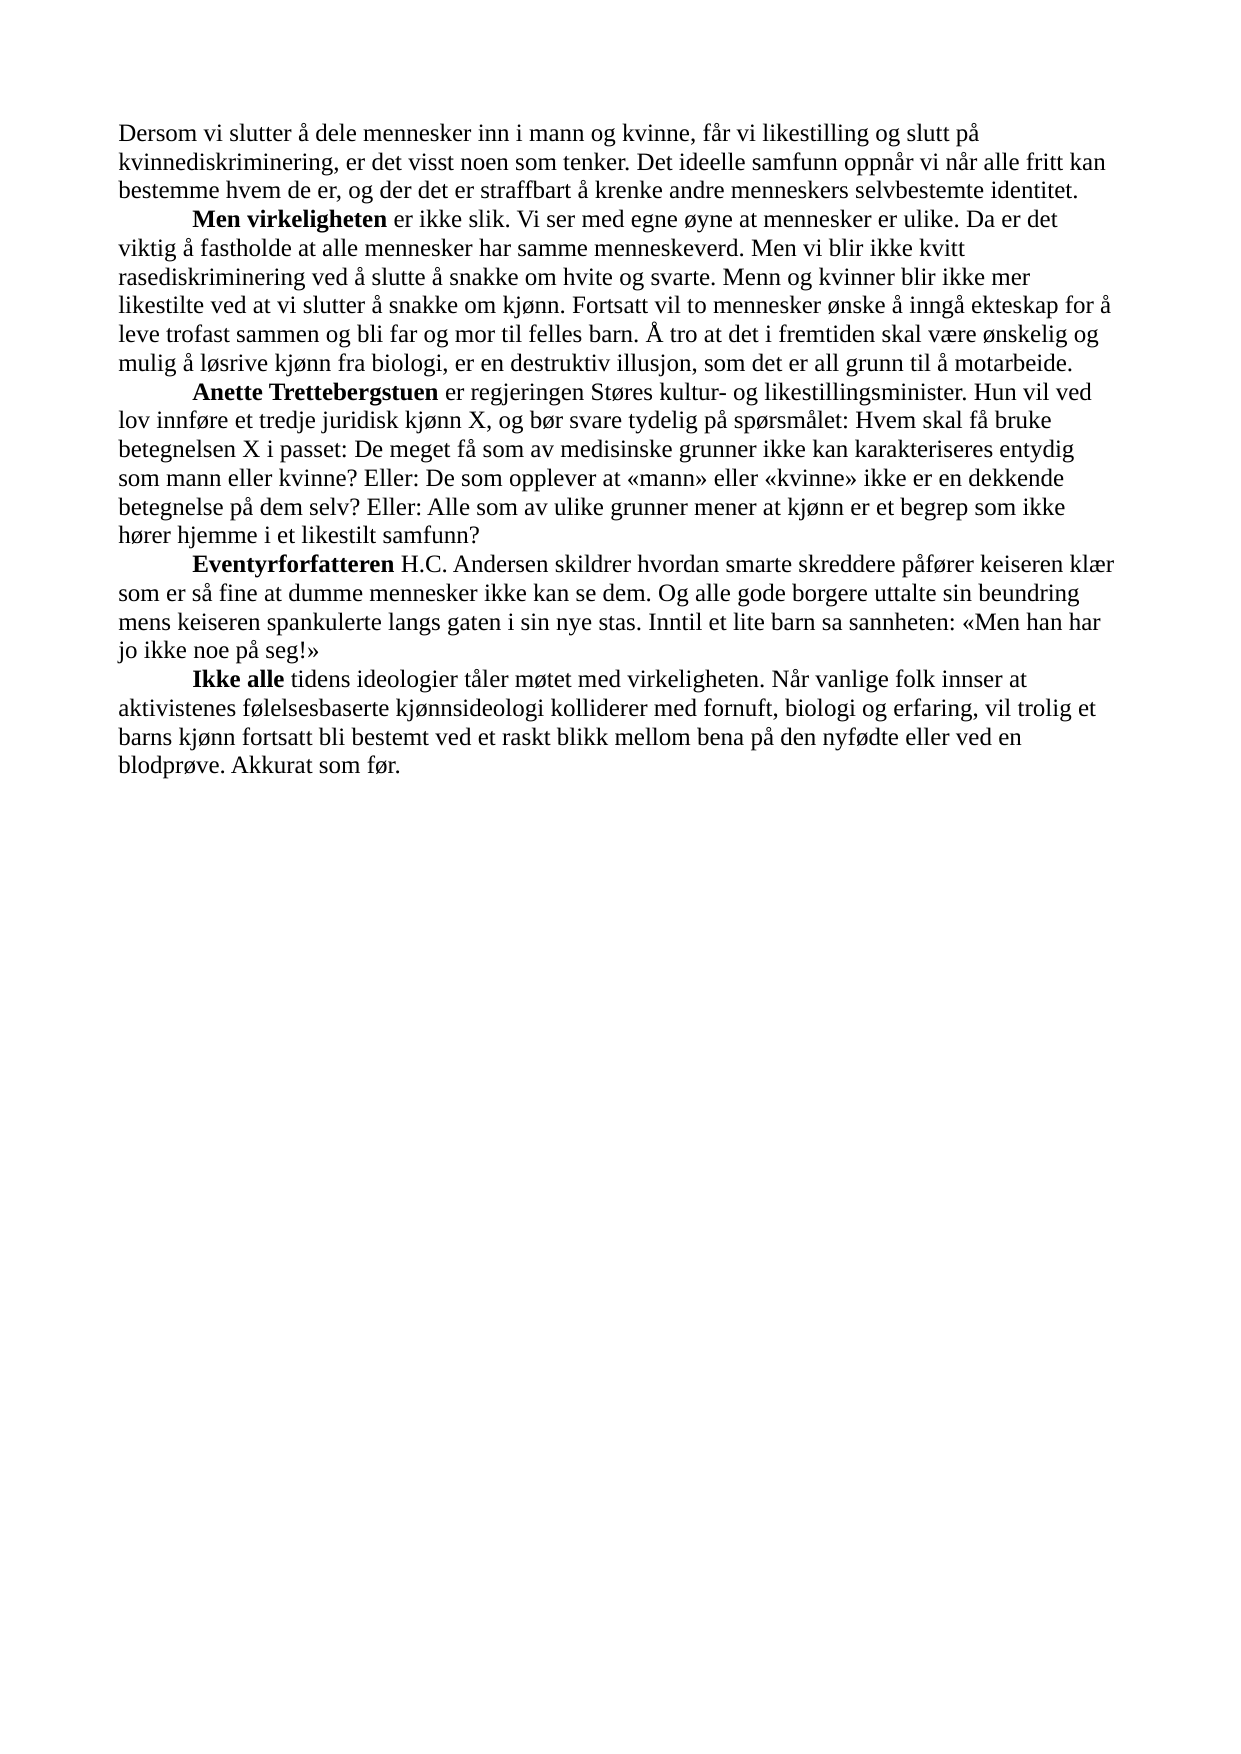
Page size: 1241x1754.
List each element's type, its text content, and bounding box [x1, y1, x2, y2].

text Dersom vi slutter å dele mennesker inn i mann og kvinne, får vi likestilling og slutt på kvinnediskriminering, er det visst noen som tenker. Det ideelle samfunn oppnår vi når alle fritt kan bestemme hvem de er, og der det er straffbart å krenke andre menneskers selvbestemte identitet. [118, 118, 1122, 204]
text Ikke alle tidens ideologier tåler møtet med virkeligheten. Når vanlige folk innser at aktivistenes følelsesbaserte kjønnsideologi kolliderer med fornuft, biologi og erfaring, vil trolig et barns kjønn fortsatt bli bestemt ved et raskt blikk mellom bena på den nyfødte eller ved en blodprøve. Akkurat som før. [118, 664, 1122, 779]
text Anette Trettebergstuen er regjeringen Støres kultur- og likestillingsminister. Hun vil ved lov innføre et tredje juridisk kjønn X, og bør svare tydelig på spørsmålet: Hvem skal få bruke betegnelsen X i passet: De meget få som av medisinske grunner ikke kan karakteriseres entydig som mann eller kvinne? Eller: De som opplever at «mann» eller «kvinne» ikke er en dekkende betegnelse på dem selv? Eller: Alle som av ulike grunner mener at kjønn er et begrep som ikke hører hjemme i et likestilt samfunn? [118, 377, 1122, 549]
text Men virkeligheten er ikke slik. Vi ser med egne øyne at mennesker er ulike. Da er det viktig å fastholde at alle mennesker har samme menneskeverd. Men vi blir ikke kvitt rasediskriminering ved å slutte å snakke om hvite og svarte. Menn og kvinner blir ikke mer likestilte ved at vi slutter å snakke om kjønn. Fortsatt vil to mennesker ønske å inngå ekteskap for å leve trofast sammen og bli far og mor til felles barn. Å tro at det i fremtiden skal være ønskelig og mulig å løsrive kjønn fra biologi, er en destruktiv illusjon, som det er all grunn til å motarbeide. [118, 204, 1122, 377]
text Eventyrforfatteren H.C. Andersen skildrer hvordan smarte skreddere påfører keiseren klær som er så fine at dumme mennesker ikke kan se dem. Og alle gode borgere uttalte sin beundring mens keiseren spankulerte langs gaten i sin nye stas. Inntil et lite barn sa sannheten: «Men han har jo ikke noe på seg!» [118, 549, 1122, 664]
